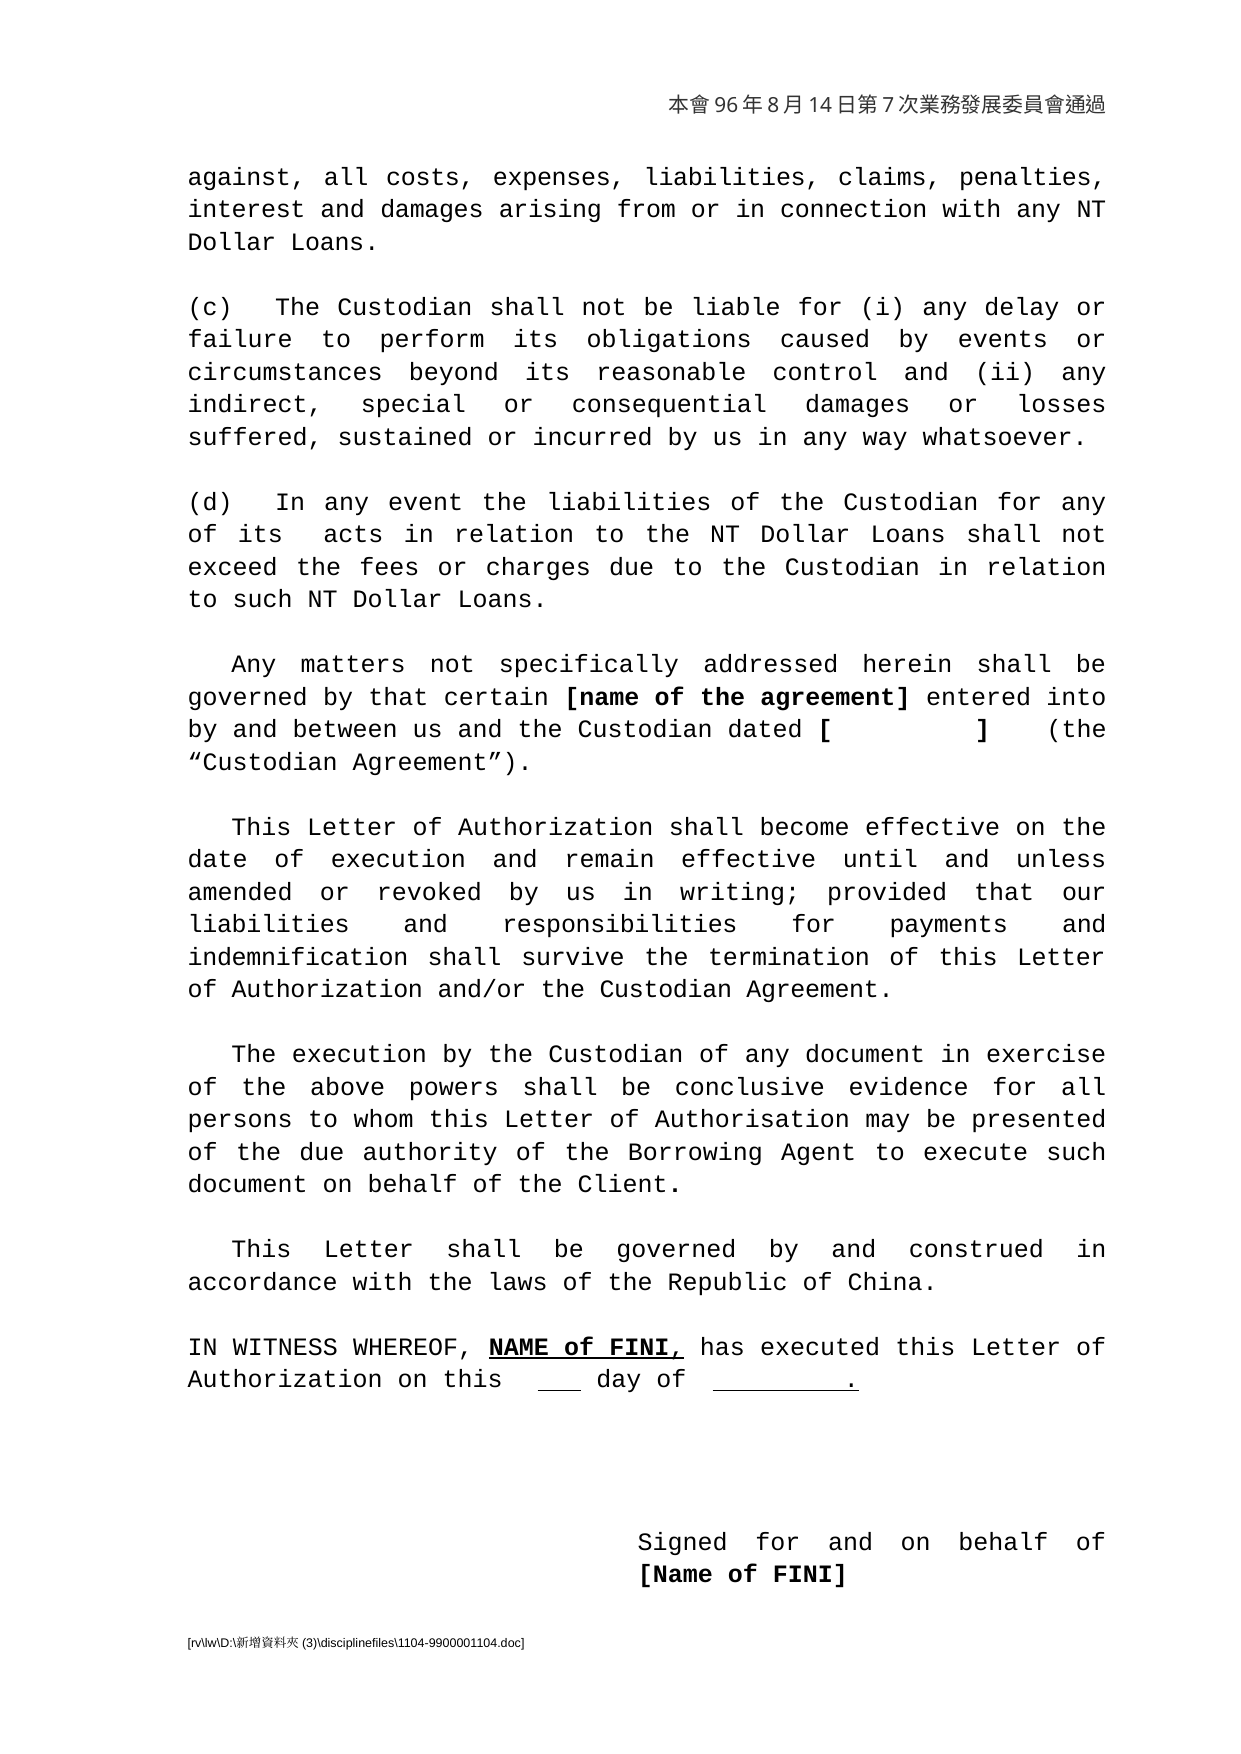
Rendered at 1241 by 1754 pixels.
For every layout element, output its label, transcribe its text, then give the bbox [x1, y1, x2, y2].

text (d) In any event the liabilities of the Custodian for any of its acts in relation to the NT Dollar Loans shall not exceed the fees or charges due to the Custodian in relation to such NT Dollar Loans. [187, 487, 1106, 617]
text (c) The Custodian shall not be liable for (i) any delay or failure to perform its obligations caused by events or circumstances beyond its reasonable control and (ii) any indirect, special or consequential damages or losses suffered, sustained or incurred by us in any way whatsoever. [187, 292, 1106, 454]
text This Letter of Authorization shall become effective on the date of execution and remain effective until and unless amended or revoked by us in writing; provided that our liabilities and responsibilities for payments and indemnification shall survive the termination of this Letter of Authorization and/or the Custodian Agreement. [187, 812, 1106, 1007]
text IN WITNESS WHEREOF, NAME of FINI, has executed this Letter of Authorization on this day of . [187, 1332, 1106, 1397]
subtitle Signed for and on behalf of [Name of FINI] [637, 1527, 1106, 1592]
text against, all costs, expenses, liabilities, claims, penalties, interest and damages arising from or in connection with any NT Dollar Loans. [187, 162, 1106, 259]
text The execution by the Custodian of any document in exercise of the above powers shall be conclusive evidence for all persons to whom this Letter of Authorisation may be presented of the due authority of the Borrowing Agent to execute such document on behalf of the Client. [187, 1039, 1106, 1202]
text This Letter shall be governed by and construed in accordance with the laws of the Republic of China. [187, 1234, 1106, 1299]
text Any matters not specifically addressed herein shall be governed by that certain [name of the agreement] entered into by and between us and the Custodian dated [ ] (the “Custodian Agreement”). [187, 649, 1106, 779]
